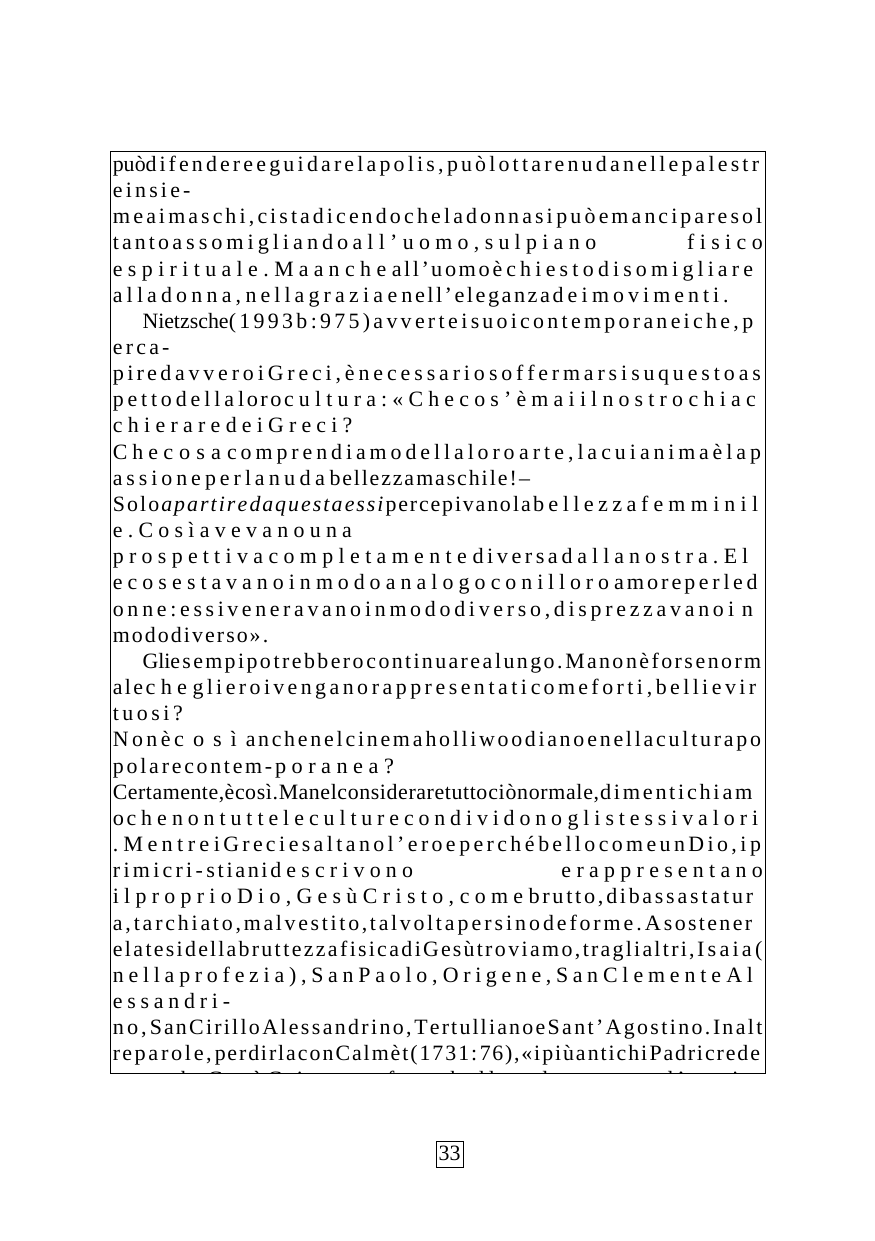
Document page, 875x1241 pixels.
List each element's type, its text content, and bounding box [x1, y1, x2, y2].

text 33 [438, 1142, 463, 1166]
text Gliesempipotrebberocontinuarealungo.Manonèforsenormalecheglieroivenganorappresentaticomeforti,bellievirtuosi?Nonècosìanchenelcinemaholliwoodianoenellaculturapopolarecontem-poranea?Certamente,ècosì.Manelconsideraretuttociònormale,dimentichiamochenontutteleculturecondividonoglistessivalori.MentreiGreciesaltanol’eroeperchébellocomeunDio,iprimicri-stianidescrivono erappresentano ilproprioDio,GesùCristo,comebrutto,dibassastatura,tarchiato,malvestito,talvoltapersinodeforme.AsostenerelatesidellabruttezzafisicadiGesùtroviamo,traglialtri,Isaia(nellaprofezia),SanPaolo,Origene,SanClementeAlessandri-no,SanCirilloAlessandrino,TertullianoeSant’Agostino.Inaltreparole,perdirlaconCalmèt(1731:76),«ipiùantichiPadricrederono,cheGesùCristononfossebello:ederaquestal’oppinionede’primifedeli.IPaganinefacevanlorounaspeciedirimprovero,maiCri-stianinonsolononsenedifendevano,anziincertomodoseneglo-riavano». [113, 648, 763, 1073]
text puòdifendereeguidarelapolis,puòlottarenudanellepalestreinsie-meaimaschi,cistadicendocheladonnasipuòemanciparesoltantoassomigliandoall’uomo,sulpiano fisico espirituale.Maancheall’uomoèchiestodisomigliarealladonna,nellagraziaenell’eleganzadeimovimenti. [113, 152, 763, 307]
text Nietzsche(1993b:975)avverteisuoicontemporaneiche,perca-piredavveroiGreci,ènecessariosoffermarsisuquestoaspettodellalorocultura:«Checos’èmaiilnostrochiacchieraredeiGreci?Checosacomprendiamodellaloroarte,lacuianimaèlapassioneperlanudabellezzamaschile!–Soloapartiredaquestaessipercepivanolabellezzafemminile.Cosìavevanouna prospettivacompletamentediversadallanostra.Elecosestavanoinmodoanalogoconilloroamoreperledonne:essiveneravanoinmododiverso,disprezzavanoinmododiverso». [113, 308, 763, 647]
